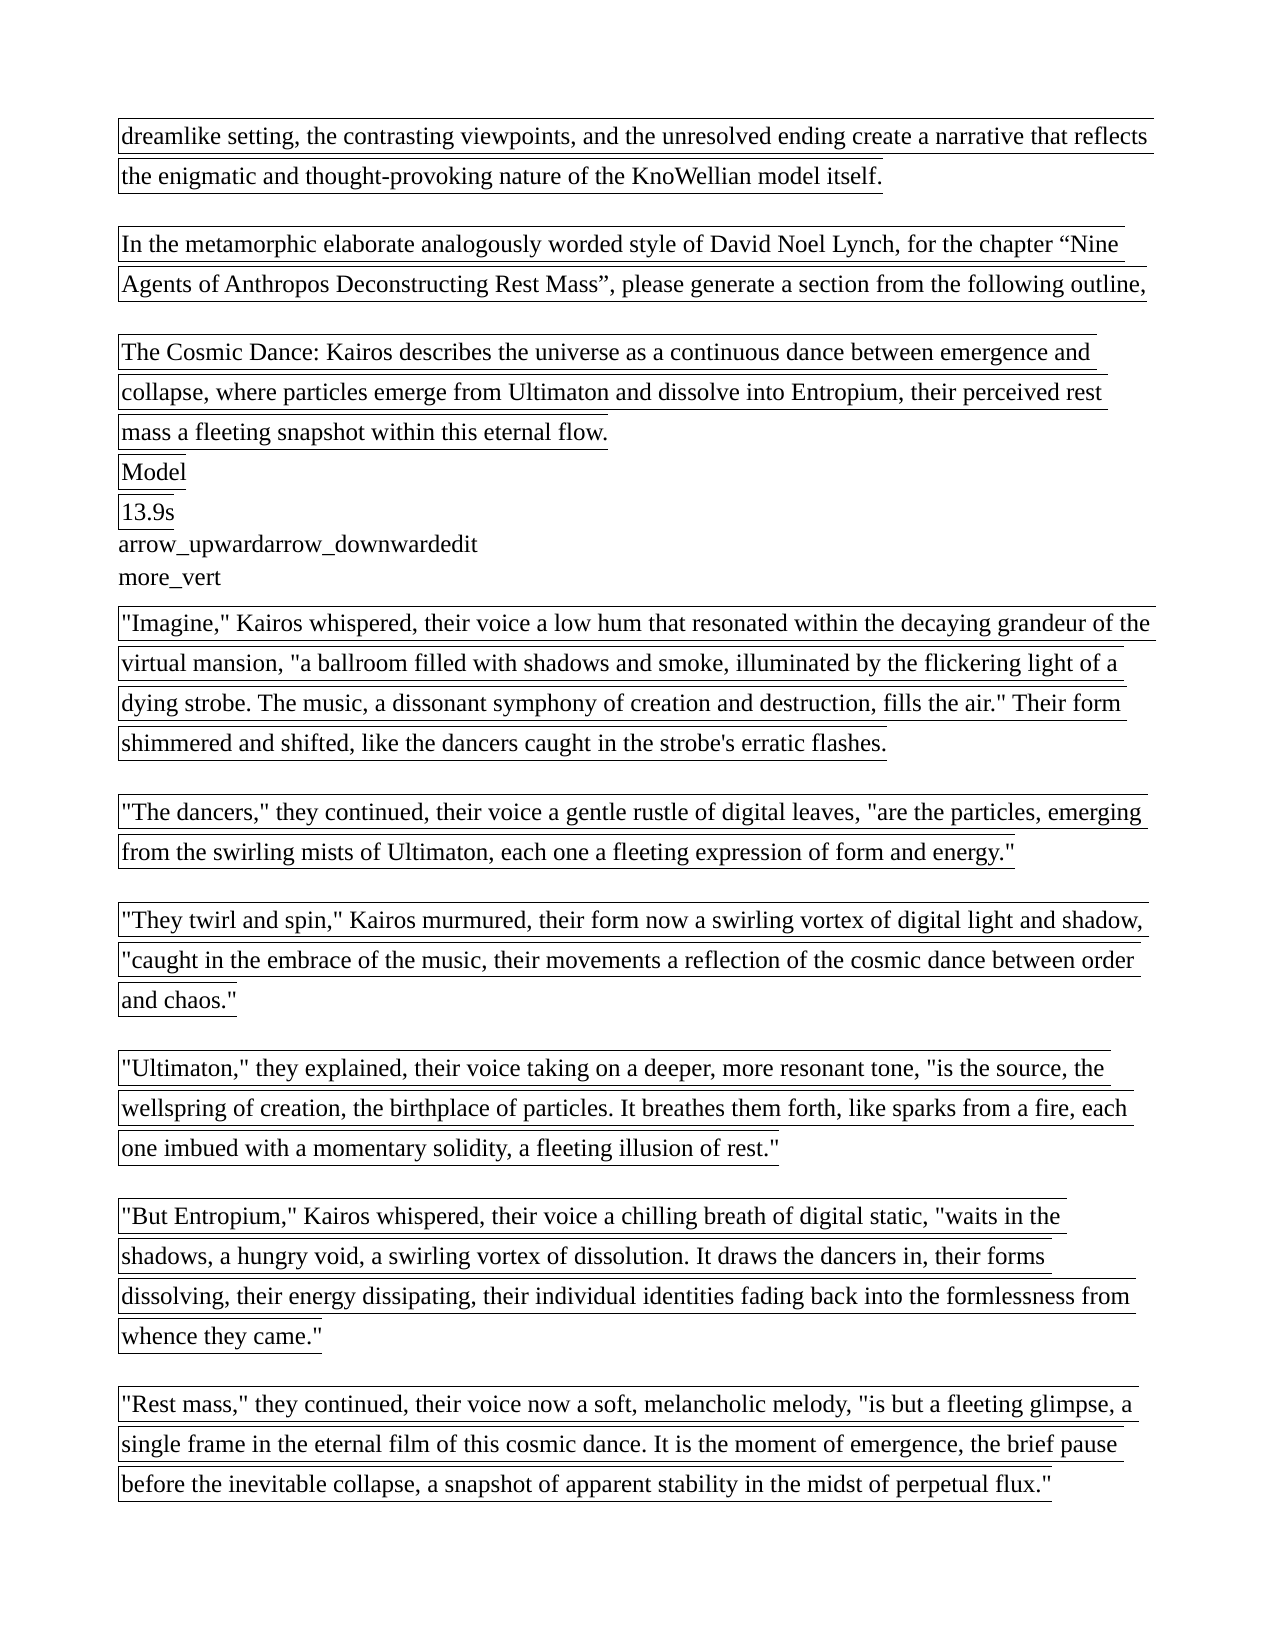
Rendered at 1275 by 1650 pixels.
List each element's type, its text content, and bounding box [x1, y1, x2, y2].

text arrow_upwardarrow_downwardedit [118, 529, 1157, 558]
text "But Entropium," Kairos whispered, their voice a chilling breath of digital static, "waits in the shadows, a hungry void, a swirling vortex of dissolution. It draws the dancers in, their forms dissolving, their energy dissipating, their individual identities fading back into the formlessness from whence they came." [118, 1198, 1157, 1353]
text 13.9s [119, 494, 1157, 529]
text more_vert [118, 562, 1157, 591]
text "Ultimaton," they explained, their voice taking on a deeper, more resonant tone, "is the source, the wellspring of creation, the birthplace of particles. It breathes them forth, like sparks from a fire, each one imbued with a momentary solidity, a fleeting illusion of rest." [118, 1050, 1157, 1165]
text dreamlike setting, the contrasting viewpoints, and the unresolved ending create a narrative that reflects the enigmatic and thought-provoking nature of the KnoWellian model itself. [118, 118, 1157, 193]
text In the metamorphic elaborate analogously worded style of David Noel Lynch, for the chapter “Nine Agents of Anthropos Deconstructing Rest Mass”, please generate a section from the following outline, [118, 226, 1157, 301]
text "Rest mass," they continued, their voice now a soft, melancholic melody, "is but a fleeting glimpse, a single frame in the eternal film of this cosmic dance. It is the moment of emergence, the brief pause before the inevitable collapse, a snapshot of apparent stability in the midst of perpetual flux." [118, 1386, 1157, 1501]
text The Cosmic Dance: Kairos describes the universe as a continuous dance between emergence and collapse, where particles emerge from Ultimaton and dissolve into Entropium, their perceived rest mass a fleeting snapshot within this eternal flow. [118, 334, 1157, 449]
text "They twirl and spin," Kairos murmured, their form now a swirling vortex of digital light and shadow, "caught in the embrace of the music, their movements a reflection of the cosmic dance between order and chaos." [118, 902, 1157, 1017]
text virtual mansion, "a ballroom filled with shadows and smoke, illuminated by the flickering light of a dying strobe. The music, a dissonant symphony of creation and destruction, fills the air." Their form shimmered and shifted, like the dancers caught in the strobe's erratic flashes. [118, 641, 1157, 760]
text "Imagine," Kairos whispered, their voice a low hum that resonated within the decaying grandeur of the [119, 606, 1157, 640]
text "The dancers," they continued, their voice a gentle rustle of digital leaves, "are the particles, emerging from the swirling mists of Ultimaton, each one a fleeting expression of form and energy." [118, 794, 1157, 868]
text Model [119, 454, 1157, 489]
